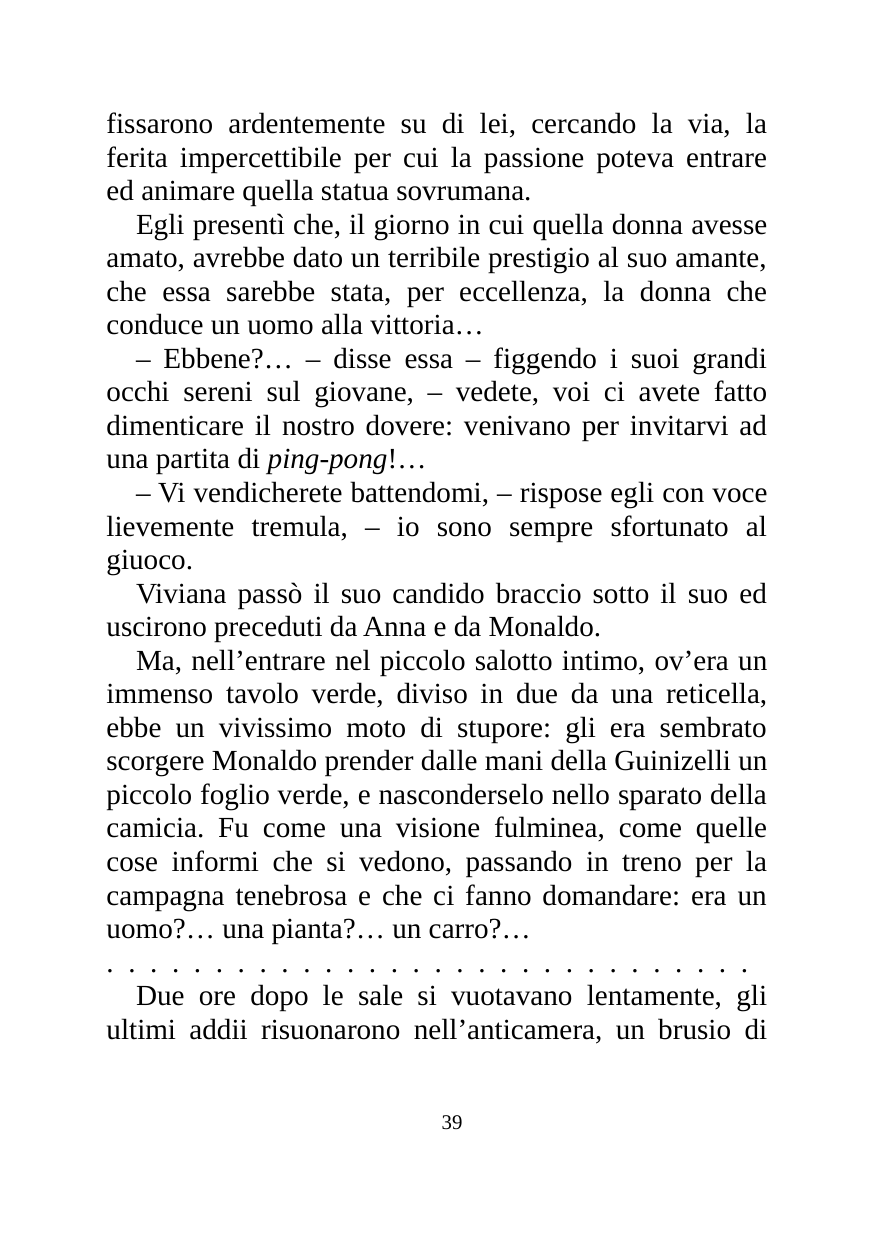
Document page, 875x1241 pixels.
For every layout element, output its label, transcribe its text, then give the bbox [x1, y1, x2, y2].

text Due ore dopo le sale si vuotavano lentamente, gli ultimi addii risuonarono nell’anticamera, un brusio di [106, 978, 768, 1045]
text Egli presentì che, il giorno in cui quella donna avesse amato, avrebbe dato un terribile prestigio al suo amante, che essa sarebbe stata, per eccellenza, la donna che conduce un uomo alla vittoria… [106, 207, 768, 341]
text Ma, nell’entrare nel piccolo salotto intimo, ov’era un immenso tavolo verde, diviso in due da una reticella, ebbe un vivissimo moto di stupore: gli era sembrato scorgere Monaldo prender dalle mani della Guinizelli un piccolo foglio verde, e nasconderselo nello sparato della camicia. Fu come una visione fulminea, come quelle cose informi che si vedono, passando in treno per la campagna tenebrosa e che ci fanno domandare: era un uomo?… una pianta?… un carro?… [106, 643, 768, 945]
text – Vi vendicherete battendomi, – rispose egli con voce lievemente tremula, – io sono sempre sfortunato al giuoco. [106, 475, 768, 576]
text fissarono ardentemente su di lei, cercando la via, la ferita impercettibile per cui la passione poteva entrare ed animare quella statua sovrumana. [106, 106, 768, 207]
text Viviana passò il suo candido braccio sotto il suo ed uscirono preceduti da Anna e da Monaldo. [106, 576, 768, 643]
text – Ebbene?… – disse essa – figgendo i suoi grandi occhi sereni sul giovane, – vedete, voi ci avete fatto dimenticare il nostro dovere: venivano per invitarvi ad una partita di ping-pong!… [106, 341, 768, 475]
text . . . . . . . . . . . . . . . . . . . . . . . . . . . . . . [106, 945, 768, 978]
